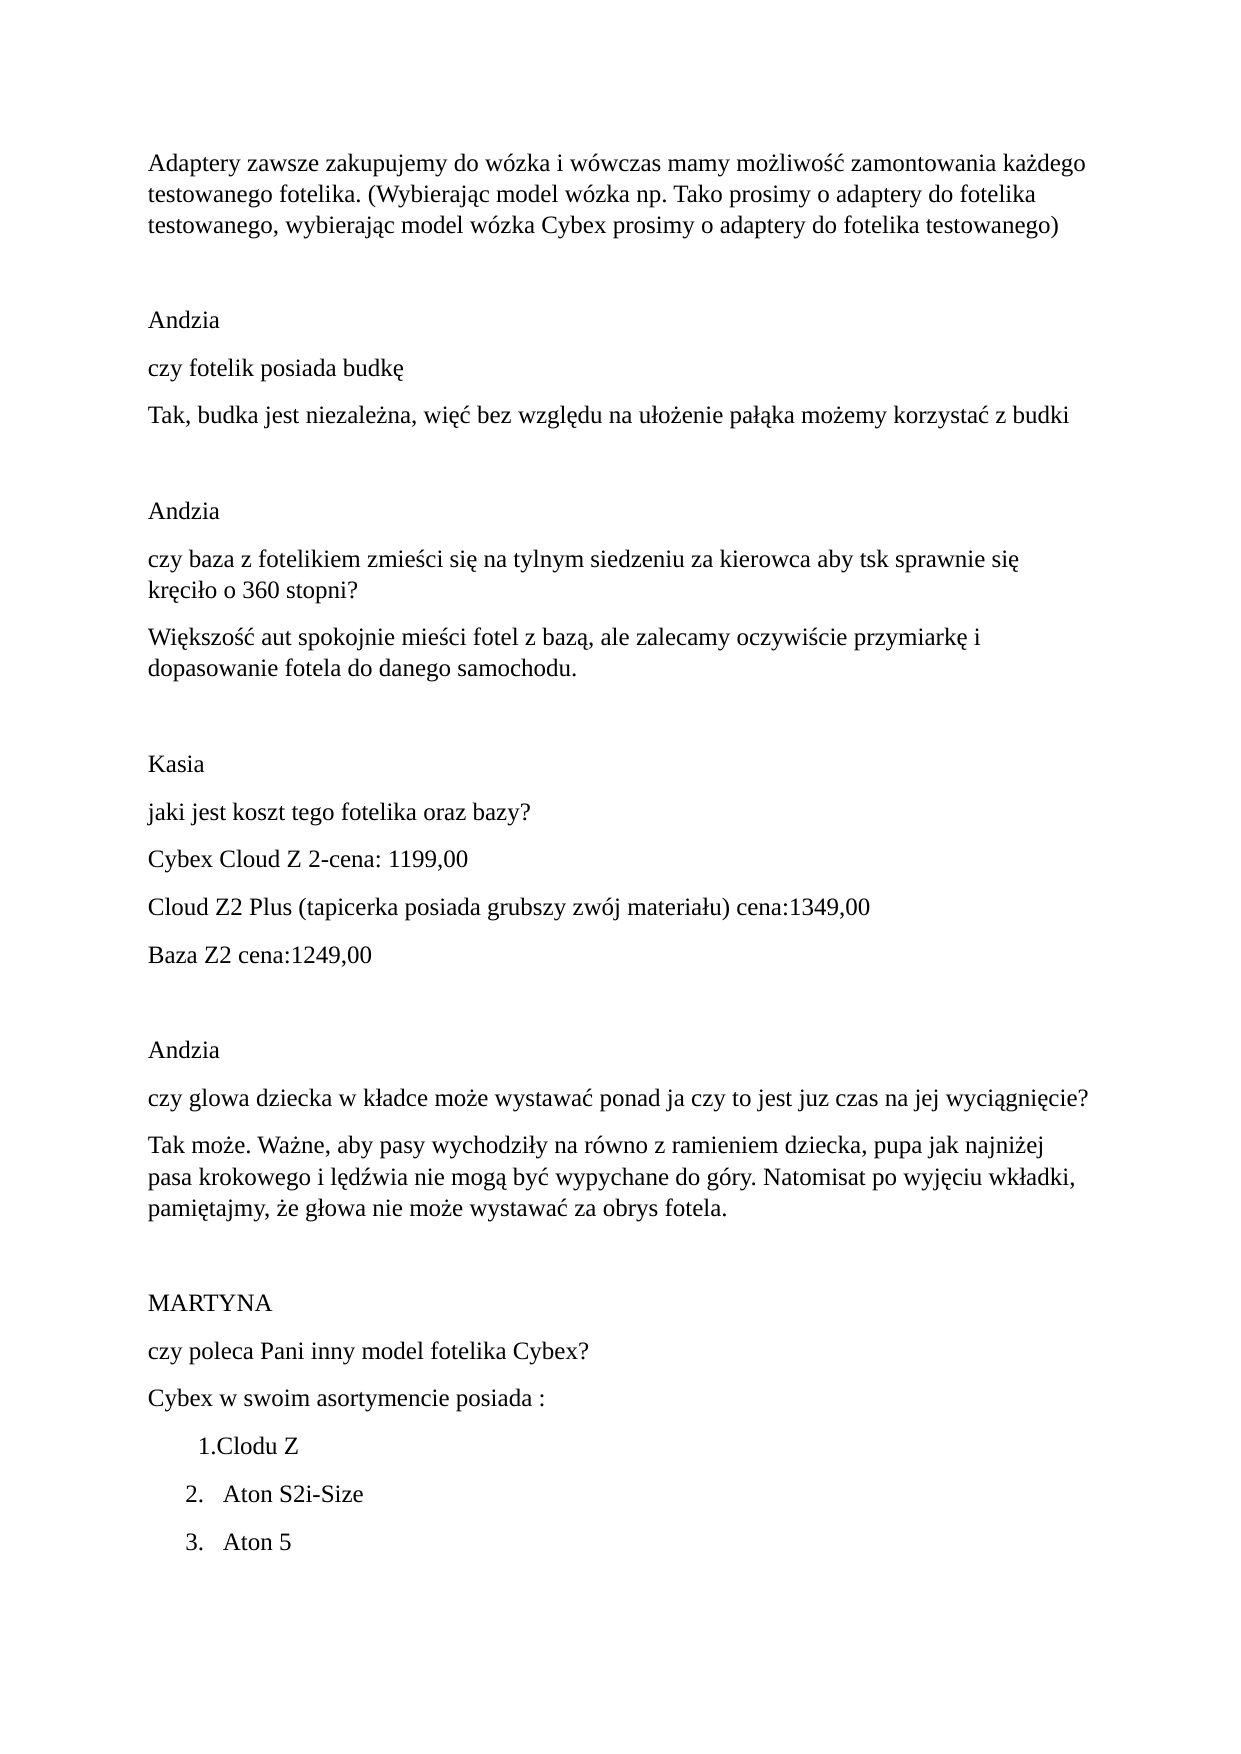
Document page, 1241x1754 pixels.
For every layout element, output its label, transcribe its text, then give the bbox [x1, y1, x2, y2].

text czy baza z fotelikiem zmieści się na tylnym siedzeniu za kierowca aby tsk sprawnie się kręciło o 360 stopni? [148, 544, 1093, 603]
text Andzia [148, 1035, 1093, 1064]
text Baza Z2 cena:1249,00 [148, 940, 1093, 968]
text 1.Clodu Z [148, 1431, 1093, 1460]
text Cybex w swoim asortymencie posiada : [148, 1383, 1093, 1412]
text Większość aut spokojnie mieści fotel z bazą, ale zalecamy oczywiście przymiarkę i dopasowanie fotela do danego samochodu. [148, 622, 1093, 682]
text Andzia [148, 305, 1093, 334]
text Tak, budka jest niezależna, więć bez względu na ułożenie pałąka możemy korzystać z budki [148, 401, 1093, 429]
list Aton S2i-Size [185, 1479, 1093, 1508]
text Cybex Cloud Z 2-cena: 1199,00 [148, 844, 1093, 873]
text czy glowa dziecka w kładce może wystawać ponad ja czy to jest juz czas na jej wyciągnięcie? [148, 1083, 1093, 1112]
text Tak może. Ważne, aby pasy wychodziły na równo z ramieniem dziecka, pupa jak najniżej pasa krokowego i lędźwia nie mogą być wypychane do góry. Natomisat po wyjęciu wkładki, pamiętajmy, że głowa nie może wystawać za obrys fotela. [148, 1131, 1093, 1221]
text MARTYNA [148, 1288, 1093, 1317]
text Cloud Z2 Plus (tapicerka posiada grubszy zwój materiału) cena:1349,00 [148, 892, 1093, 921]
text jaki jest koszt tego fotelika oraz bazy? [148, 797, 1093, 825]
text czy fotelik posiada budkę [148, 353, 1093, 382]
list Aton 5 [185, 1527, 1093, 1555]
text Adaptery zawsze zakupujemy do wózka i wówczas mamy możliwość zamontowania każdego testowanego fotelika. (Wybierając model wózka np. Tako prosimy o adaptery do fotelika testowanego, wybierając model wózka Cybex prosimy o adaptery do fotelika testowanego) [148, 148, 1093, 238]
text czy poleca Pani inny model fotelika Cybex? [148, 1336, 1093, 1364]
text Kasia [148, 749, 1093, 778]
text Andzia [148, 496, 1093, 525]
